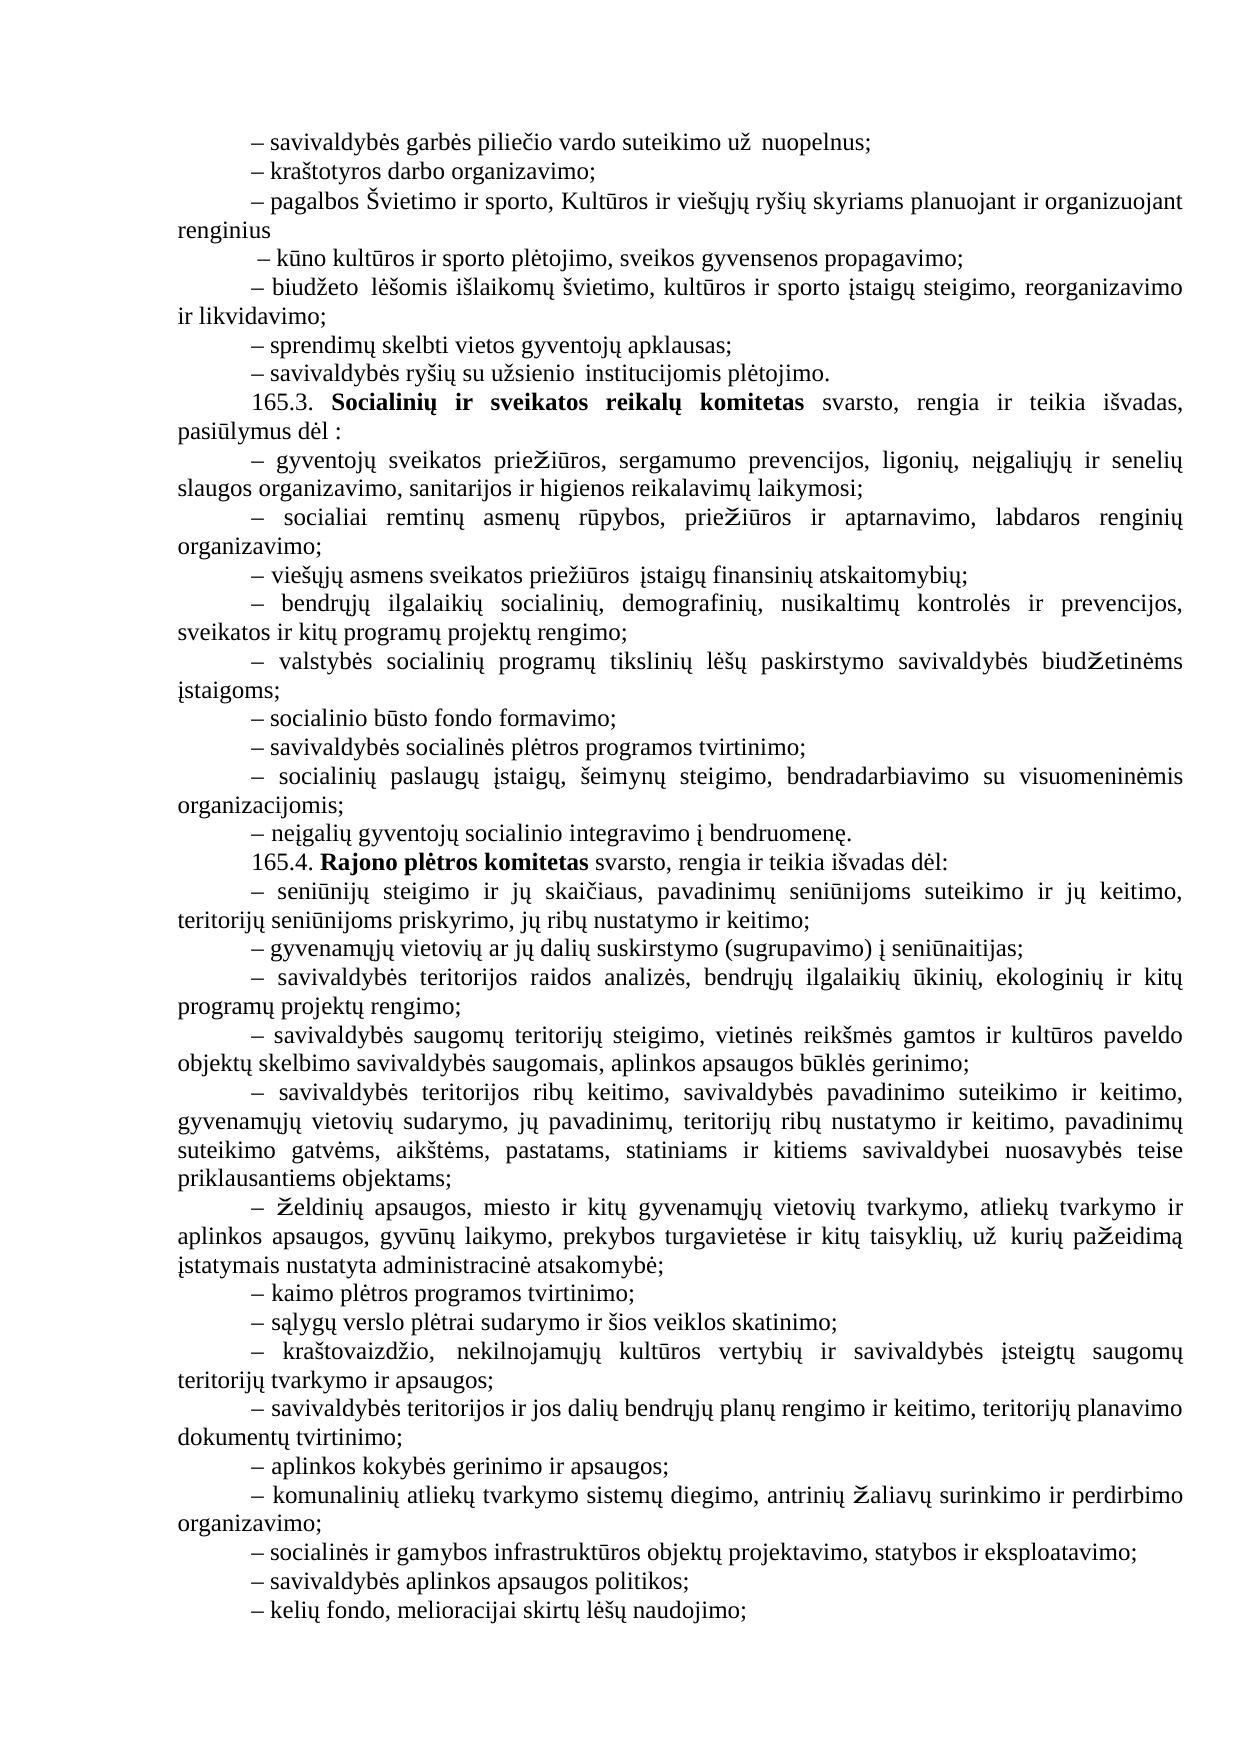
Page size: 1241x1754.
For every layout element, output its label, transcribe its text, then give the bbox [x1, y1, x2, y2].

text – gyventojų sveikatos priežiūros, sergamumo prevencijos, ligonių, neįgaliųjų ir senelių slaugos organizavimo, sanitarijos ir higienos reikalavimų laikymosi; [177, 445, 1183, 502]
text – želdinių apsaugos, miesto ir kitų gyvenamųjų vietovių tvarkymo, atliekų tvarkymo ir aplinkos apsaugos, gyvūnų laikymo, prekybos turgavietėse ir kitų taisyklių, už kurių pažeidimą įstatymais nustatyta administracinė atsakomybė; [177, 1192, 1183, 1278]
text 165.3. Socialinių ir sveikatos reikalų komitetas svarsto, rengia ir teikia išvadas, pasiūlymus dėl : [177, 387, 1183, 445]
text – socialiai remtinų asmenų rūpybos, priežiūros ir aptarnavimo, labdaros renginių organizavimo; [177, 502, 1183, 560]
text – neįgalių gyventojų socialinio integravimo į bendruomenę. [177, 818, 1183, 847]
text – aplinkos kokybės gerinimo ir apsaugos; [177, 1451, 1183, 1480]
text – sprendimų skelbti vietos gyventojų apklausas; [177, 330, 1183, 358]
text – savivaldybės saugomų teritorijų steigimo, vietinės reikšmės gamtos ir kultūros paveldo objektų skelbimo savivaldybės saugomais, aplinkos apsaugos būklės gerinimo; [177, 1020, 1183, 1077]
text – savivaldybės aplinkos apsaugos politikos; [177, 1566, 1183, 1595]
text – gyvenamųjų vietovių ar jų dalių suskirstymo (sugrupavimo) į seniūnaitijas; [177, 933, 1183, 962]
text – kaimo plėtros programos tvirtinimo; [177, 1278, 1183, 1307]
text – biudžeto lėšomis išlaikomų švietimo, kultūros ir sporto įstaigų steigimo, reorganizavimo ir likvidavimo; [177, 272, 1183, 330]
text – savivaldybės teritorijos ribų keitimo, savivaldybės pavadinimo suteikimo ir keitimo, gyvenamųjų vietovių sudarymo, jų pavadinimų, teritorijų ribų nustatymo ir keitimo, pavadinimų suteikimo gatvėms, aikštėms, pastatams, statiniams ir kitiems savivaldybei nuosavybės teise priklausantiems objektams; [177, 1077, 1183, 1192]
text – kraštotyros darbo organizavimo; [177, 156, 1183, 185]
text – socialinio būsto fondo formavimo; [177, 703, 1183, 732]
text – savivaldybės teritorijos ir jos dalių bendrųjų planų rengimo ir keitimo, teritorijų planavimo dokumentų tvirtinimo; [177, 1393, 1183, 1451]
text – savivaldybės garbės piliečio vardo suteikimo už nuopelnus; [177, 127, 1183, 156]
text – seniūnijų steigimo ir jų skaičiaus, pavadinimų seniūnijoms suteikimo ir jų keitimo, teritorijų seniūnijoms priskyrimo, jų ribų nustatymo ir keitimo; [177, 876, 1183, 933]
text – kelių fondo, melioracijai skirtų lėšų naudojimo; [177, 1595, 1183, 1623]
text – savivaldybės socialinės plėtros programos tvirtinimo; [177, 732, 1183, 761]
text – kraštovaizdžio, nekilnojamųjų kultūros vertybių ir savivaldybės įsteigtų saugomų teritorijų tvarkymo ir apsaugos; [177, 1336, 1183, 1393]
text – komunalinių atliekų tvarkymo sistemų diegimo, antrinių žaliavų surinkimo ir perdirbimo organizavimo; [177, 1480, 1183, 1537]
text – socialinės ir gamybos infrastruktūros objektų projektavimo, statybos ir eksploatavimo; [177, 1537, 1183, 1566]
text – savivaldybės ryšių su užsienio institucijomis plėtojimo. [177, 358, 1183, 387]
text – savivaldybės teritorijos raidos analizės, bendrųjų ilgalaikių ūkinių, ekologinių ir kitų programų projektų rengimo; [177, 962, 1183, 1020]
text – sąlygų verslo plėtrai sudarymo ir šios veiklos skatinimo; [177, 1307, 1183, 1336]
text 165.4. Rajono plėtros komitetas svarsto, rengia ir teikia išvadas dėl: [177, 847, 1183, 876]
text – bendrųjų ilgalaikių socialinių, demografinių, nusikaltimų kontrolės ir prevencijos, sveikatos ir kitų programų projektų rengimo; [177, 588, 1183, 646]
text – viešųjų asmens sveikatos priežiūros įstaigų finansinių atskaitomybių; [177, 560, 1183, 588]
text – kūno kultūros ir sporto plėtojimo, sveikos gyvensenos propagavimo; [177, 243, 1183, 272]
text – socialinių paslaugų įstaigų, šeimynų steigimo, bendradarbiavimo su visuomeninėmis organizacijomis; [177, 761, 1183, 818]
text – valstybės socialinių programų tikslinių lėšų paskirstymo savivaldybės biudžetinėms įstaigoms; [177, 646, 1183, 703]
text – pagalbos Švietimo ir sporto, Kultūros ir viešųjų ryšių skyriams planuojant ir organizuojant renginius [177, 185, 1183, 243]
